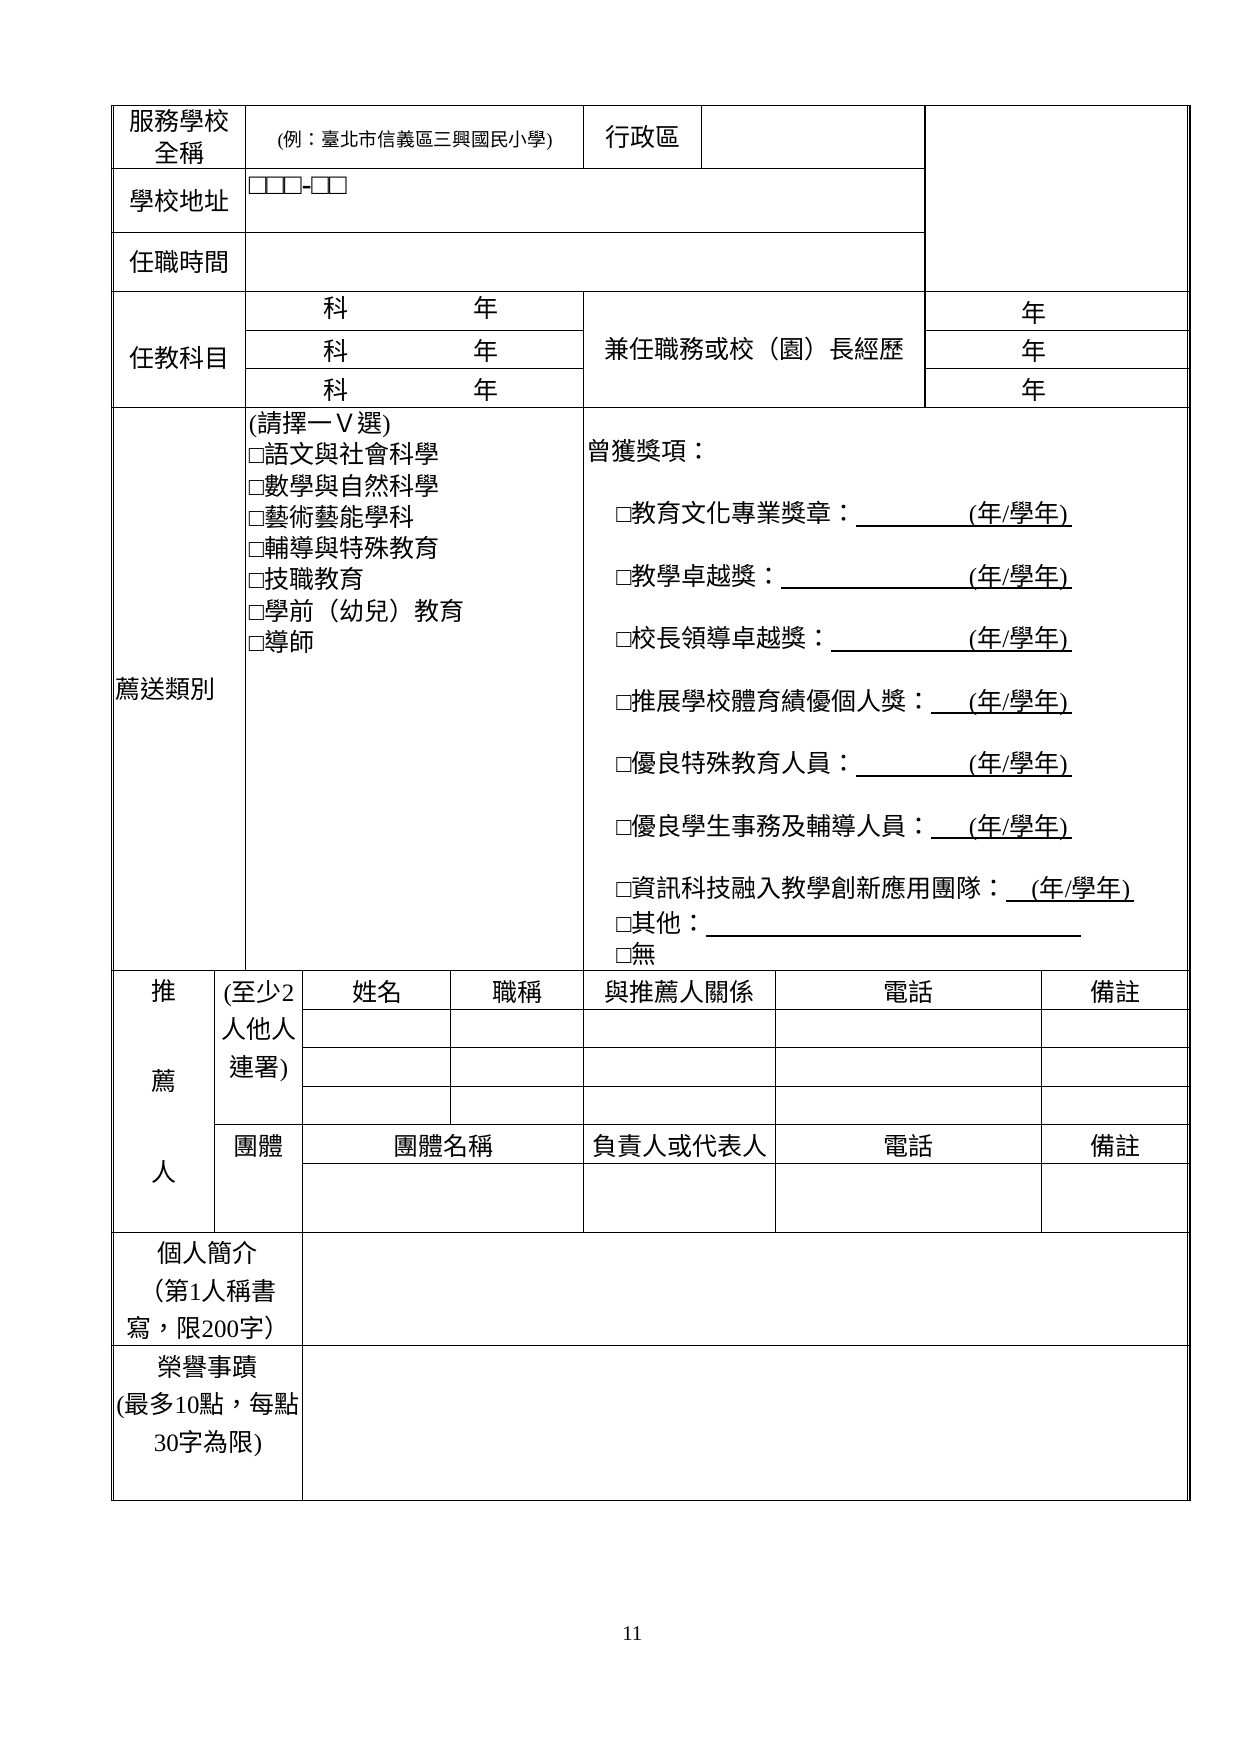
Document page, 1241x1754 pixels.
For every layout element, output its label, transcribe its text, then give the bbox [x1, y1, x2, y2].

table_cell 學校地址 [114, 169, 245, 232]
table_cell [926, 106, 1187, 291]
table_cell 電話 [776, 971, 1041, 1009]
table_cell 年 [926, 292, 1187, 329]
table_cell 任職時間 [114, 233, 245, 291]
table_cell [776, 1164, 1041, 1232]
table_cell [776, 1087, 1041, 1124]
table_cell 兼任職務或校（園）長經歷 [584, 292, 924, 407]
table_cell (例：臺北市信義區三興國民小學) [246, 106, 583, 168]
table_cell [303, 1010, 450, 1047]
table_cell [702, 106, 924, 168]
table_cell 年 [926, 331, 1187, 368]
table_cell [451, 1087, 583, 1124]
table_cell [451, 1010, 583, 1047]
table_cell 薦送類別 [114, 408, 245, 970]
table_cell 電話 [776, 1125, 1041, 1163]
table_cell (請擇一Ｖ選) □語文與社會科學 □數學與自然科學 □藝術藝能學科 □輔導與特殊教育 □技職教育 □學前（幼兒）教育 □導師 [246, 408, 583, 970]
table_cell 備註 [1042, 1125, 1187, 1163]
table_cell [303, 1048, 450, 1086]
table_cell [776, 1048, 1041, 1086]
table_cell 科 年 [246, 369, 583, 407]
table_cell [246, 233, 924, 291]
table_cell [303, 1087, 450, 1124]
table_cell 推 薦 人 [114, 971, 214, 1232]
table_cell [584, 1010, 775, 1047]
table_cell [303, 1233, 1187, 1345]
table_cell 與推薦人關係 [584, 971, 775, 1009]
table_cell 任教科目 [114, 292, 245, 407]
table_cell 行政區 [584, 106, 701, 168]
table_cell [1042, 1164, 1187, 1232]
table_cell 服務學校 全稱 [114, 106, 245, 168]
table_cell (至少2人他人連署) [215, 971, 302, 1124]
table_cell [584, 1087, 775, 1124]
table_cell [1042, 1010, 1187, 1047]
table_cell 榮譽事蹟 (最多10點，每點30字為限) [114, 1346, 302, 1500]
table_cell [451, 1048, 583, 1086]
table_cell [584, 1048, 775, 1086]
table_cell [303, 1164, 583, 1232]
table_cell [1042, 1048, 1187, 1086]
table_cell 個人簡介 （第1人稱書寫，限200字） [114, 1233, 302, 1345]
table_cell 科 年 [246, 331, 583, 368]
table_cell 備註 [1042, 971, 1187, 1009]
table_cell 姓名 [303, 971, 450, 1009]
table_cell [584, 1164, 775, 1232]
table_cell □□□-□□ [246, 169, 924, 232]
table_cell 年 [926, 369, 1187, 407]
table_cell 團體 [215, 1125, 302, 1232]
table_cell 團體名稱 [303, 1125, 583, 1163]
table_cell 負責人或代表人 [584, 1125, 775, 1163]
table_cell 職稱 [451, 971, 583, 1009]
table_cell 曾獲獎項： □教育文化專業獎章： (年/學年) □教學卓越獎： (年/學年) □校長領導卓越獎： (年/學年) □推展學校體育績優個人獎： (年/學年) □優良特殊教育人員： (年/學年) □優良學生事務及輔導人員： (年/學年) □資訊科技融入教學創新應用團隊： (年/學年) □其他： □無 [584, 408, 1187, 970]
table_cell [776, 1010, 1041, 1047]
table_cell 科 年 [246, 292, 583, 329]
table_cell [303, 1346, 1187, 1500]
table_cell [1042, 1087, 1187, 1124]
